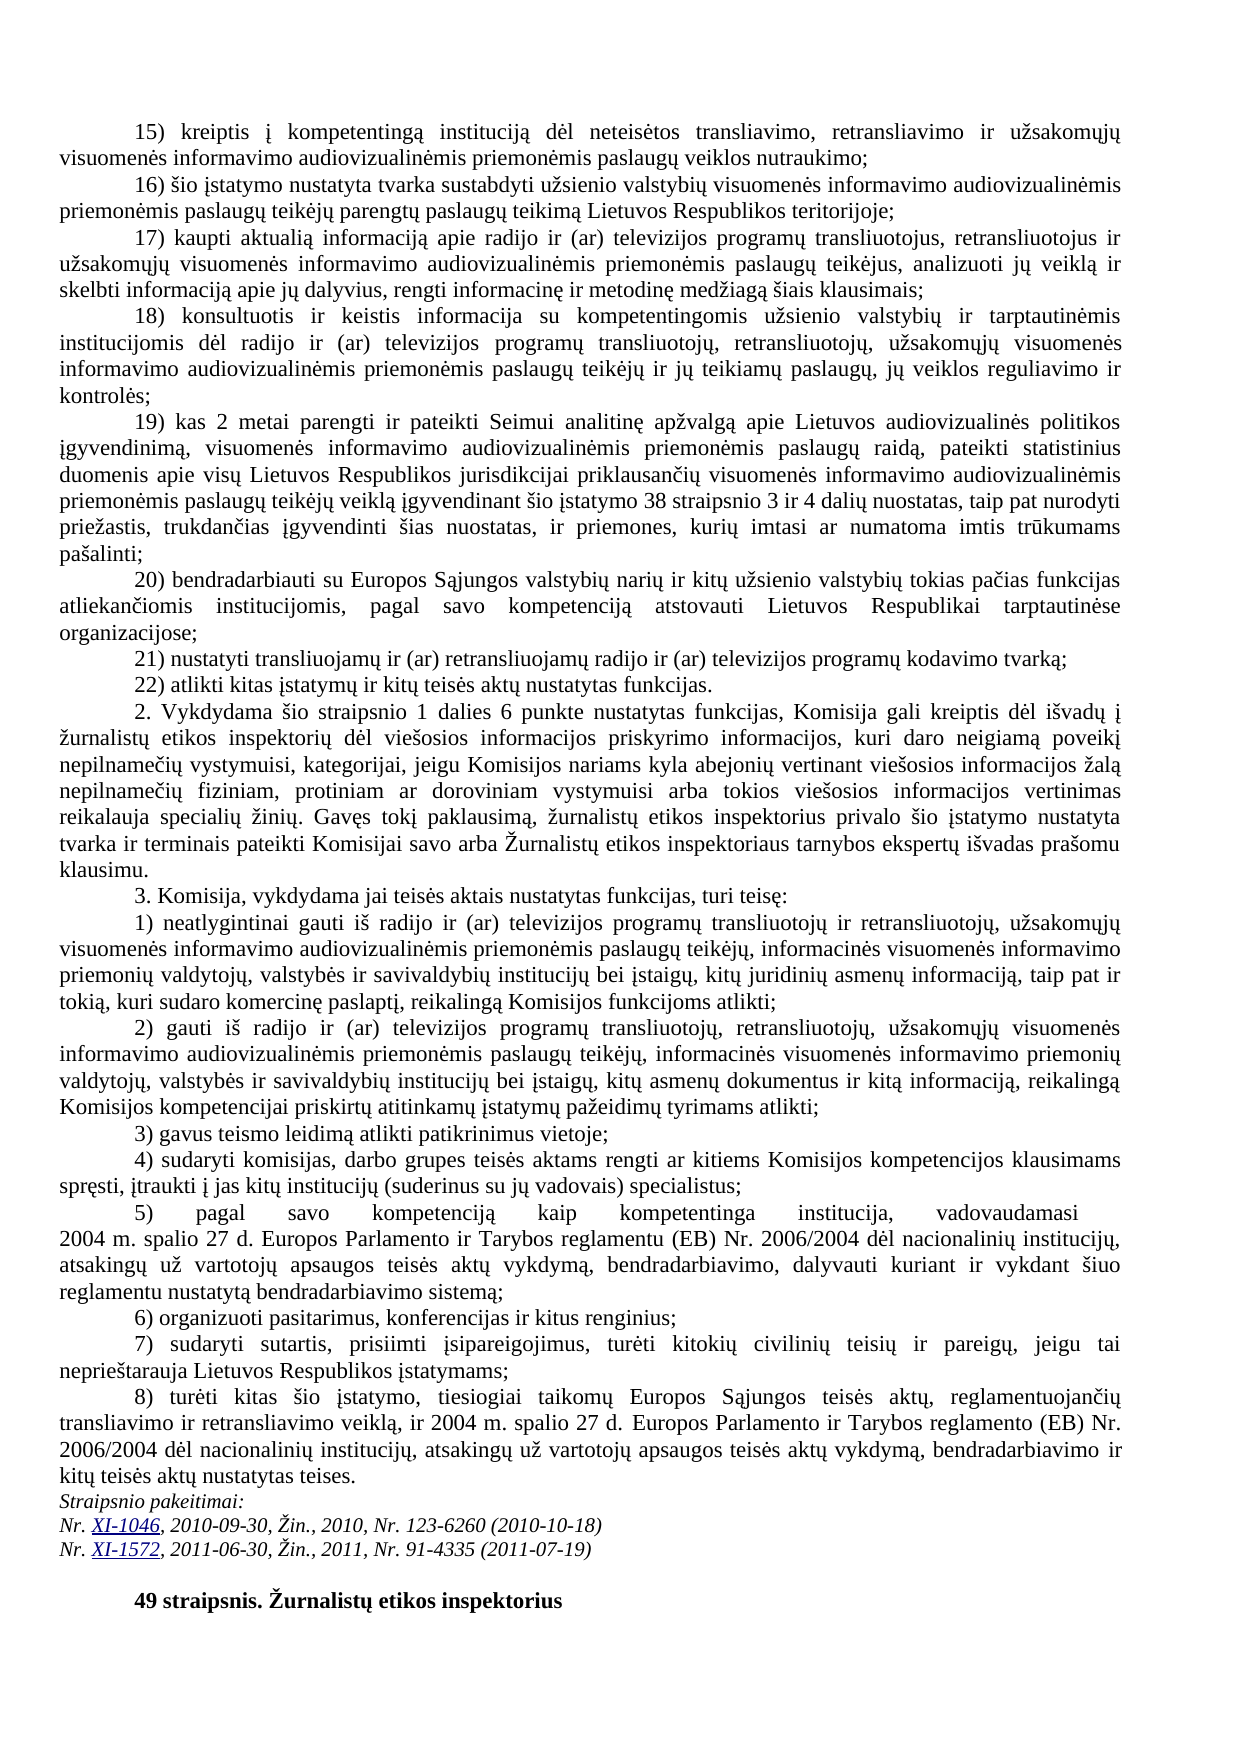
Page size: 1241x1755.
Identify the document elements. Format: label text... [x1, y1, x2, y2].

text 5) pagal savo kompetenciją kaip kompetentinga institucija, vadovaudamasi 2004 m. spalio 27 d. Europos Parlamento ir Tarybos reglamentu (EB) Nr. 2006/2004 dėl nacionalinių institucijų, atsakingų už vartotojų apsaugos teisės aktų vykdymą, bendradarbiavimo, dalyvauti kuriant ir vykdant šiuo reglamentu nustatytą bendradarbiavimo sistemą; [59, 1199, 1122, 1304]
text 22) atlikti kitas įstatymų ir kitų teisės aktų nustatytas funkcijas. [59, 672, 1122, 698]
text 3. Komisija, vykdydama jai teisės aktais nustatytas funkcijas, turi teisę: [59, 882, 1122, 909]
text Nr. XI-1572, 2011-06-30, Žin., 2011, Nr. 91-4335 (2011-07-19) [59, 1537, 1122, 1561]
text 3) gavus teismo leidimą atlikti patikrinimus vietoje; [59, 1119, 1122, 1146]
text Straipsnio pakeitimai: [59, 1488, 1122, 1513]
text 49 straipsnis. Žurnalistų etikos inspektorius [59, 1587, 1122, 1613]
text Nr. XI-1046, 2010-09-30, Žin., 2010, Nr. 123-6260 (2010-10-18) [59, 1513, 1122, 1537]
text 2. Vykdydama šio straipsnio 1 dalies 6 punkte nustatytas funkcijas, Komisija gali kreiptis dėl išvadų į žurnalistų etikos inspektorių dėl viešosios informacijos priskyrimo informacijos, kuri daro neigiamą poveikį nepilnamečių vystymuisi, kategorijai, jeigu Komisijos nariams kyla abejonių vertinant viešosios informacijos žalą nepilnamečių fiziniam, protiniam ar doroviniam vystymuisi arba tokios viešosios informacijos vertinimas reikalauja specialių žinių. Gavęs tokį paklausimą, žurnalistų etikos inspektorius privalo šio įstatymo nustatyta tvarka ir terminais pateikti Komisijai savo arba Žurnalistų etikos inspektoriaus tarnybos ekspertų išvadas prašomu klausimu. [59, 698, 1122, 882]
text 4) sudaryti komisijas, darbo grupes teisės aktams rengti ar kitiems Komisijos kompetencijos klausimams spręsti, įtraukti į jas kitų institucijų (suderinus su jų vadovais) specialistus; [59, 1146, 1122, 1199]
text 8) turėti kitas šio įstatymo, tiesiogiai taikomų Europos Sąjungos teisės aktų, reglamentuojančių transliavimo ir retransliavimo veiklą, ir 2004 m. spalio 27 d. Europos Parlamento ir Tarybos reglamento (EB) Nr. 2006/2004 dėl nacionalinių institucijų, atsakingų už vartotojų apsaugos teisės aktų vykdymą, bendradarbiavimo ir kitų teisės aktų nustatytas teises. [59, 1383, 1122, 1488]
text 20) bendradarbiauti su Europos Sąjungos valstybių narių ir kitų užsienio valstybių tokias pačias funkcijas atliekančiomis institucijomis, pagal savo kompetenciją atstovauti Lietuvos Respublikai tarptautinėse organizacijose; [59, 566, 1122, 645]
text 7) sudaryti sutartis, prisiimti įsipareigojimus, turėti kitokių civilinių teisių ir pareigų, jeigu tai neprieštarauja Lietuvos Respublikos įstatymams; [59, 1330, 1122, 1383]
text 19) kas 2 metai parengti ir pateikti Seimui analitinę apžvalgą apie Lietuvos audiovizualinės politikos įgyvendinimą, visuomenės informavimo audiovizualinėmis priemonėmis paslaugų raidą, pateikti statistinius duomenis apie visų Lietuvos Respublikos jurisdikcijai priklausančių visuomenės informavimo audiovizualinėmis priemonėmis paslaugų teikėjų veiklą įgyvendinant šio įstatymo 38 straipsnio 3 ir 4 dalių nuostatas, taip pat nurodyti priežastis, trukdančias įgyvendinti šias nuostatas, ir priemones, kurių imtasi ar numatoma imtis trūkumams pašalinti; [59, 408, 1122, 566]
text 2) gauti iš radijo ir (ar) televizijos programų transliuotojų, retransliuotojų, užsakomųjų visuomenės informavimo audiovizualinėmis priemonėmis paslaugų teikėjų, informacinės visuomenės informavimo priemonių valdytojų, valstybės ir savivaldybių institucijų bei įstaigų, kitų asmenų dokumentus ir kitą informaciją, reikalingą Komisijos kompetencijai priskirtų atitinkamų įstatymų pažeidimų tyrimams atlikti; [59, 1014, 1122, 1119]
text 18) konsultuotis ir keistis informacija su kompetentingomis užsienio valstybių ir tarptautinėmis institucijomis dėl radijo ir (ar) televizijos programų transliuotojų, retransliuotojų, užsakomųjų visuomenės informavimo audiovizualinėmis priemonėmis paslaugų teikėjų ir jų teikiamų paslaugų, jų veiklos reguliavimo ir kontrolės; [59, 303, 1122, 408]
text 15) kreiptis į kompetentingą instituciją dėl neteisėtos transliavimo, retransliavimo ir užsakomųjų visuomenės informavimo audiovizualinėmis priemonėmis paslaugų veiklos nutraukimo; [59, 118, 1122, 171]
text 16) šio įstatymo nustatyta tvarka sustabdyti užsienio valstybių visuomenės informavimo audiovizualinėmis priemonėmis paslaugų teikėjų parengtų paslaugų teikimą Lietuvos Respublikos teritorijoje; [59, 171, 1122, 223]
text 21) nustatyti transliuojamų ir (ar) retransliuojamų radijo ir (ar) televizijos programų kodavimo tvarką; [59, 645, 1122, 672]
text 1) neatlygintinai gauti iš radijo ir (ar) televizijos programų transliuotojų ir retransliuotojų, užsakomųjų visuomenės informavimo audiovizualinėmis priemonėmis paslaugų teikėjų, informacinės visuomenės informavimo priemonių valdytojų, valstybės ir savivaldybių institucijų bei įstaigų, kitų juridinių asmenų informaciją, taip pat ir tokią, kuri sudaro komercinę paslaptį, reikalingą Komisijos funkcijoms atlikti; [59, 909, 1122, 1014]
text 6) organizuoti pasitarimus, konferencijas ir kitus renginius; [59, 1304, 1122, 1330]
text 17) kaupti aktualią informaciją apie radijo ir (ar) televizijos programų transliuotojus, retransliuotojus ir užsakomųjų visuomenės informavimo audiovizualinėmis priemonėmis paslaugų teikėjus, analizuoti jų veiklą ir skelbti informaciją apie jų dalyvius, rengti informacinę ir metodinę medžiagą šiais klausimais; [59, 223, 1122, 303]
